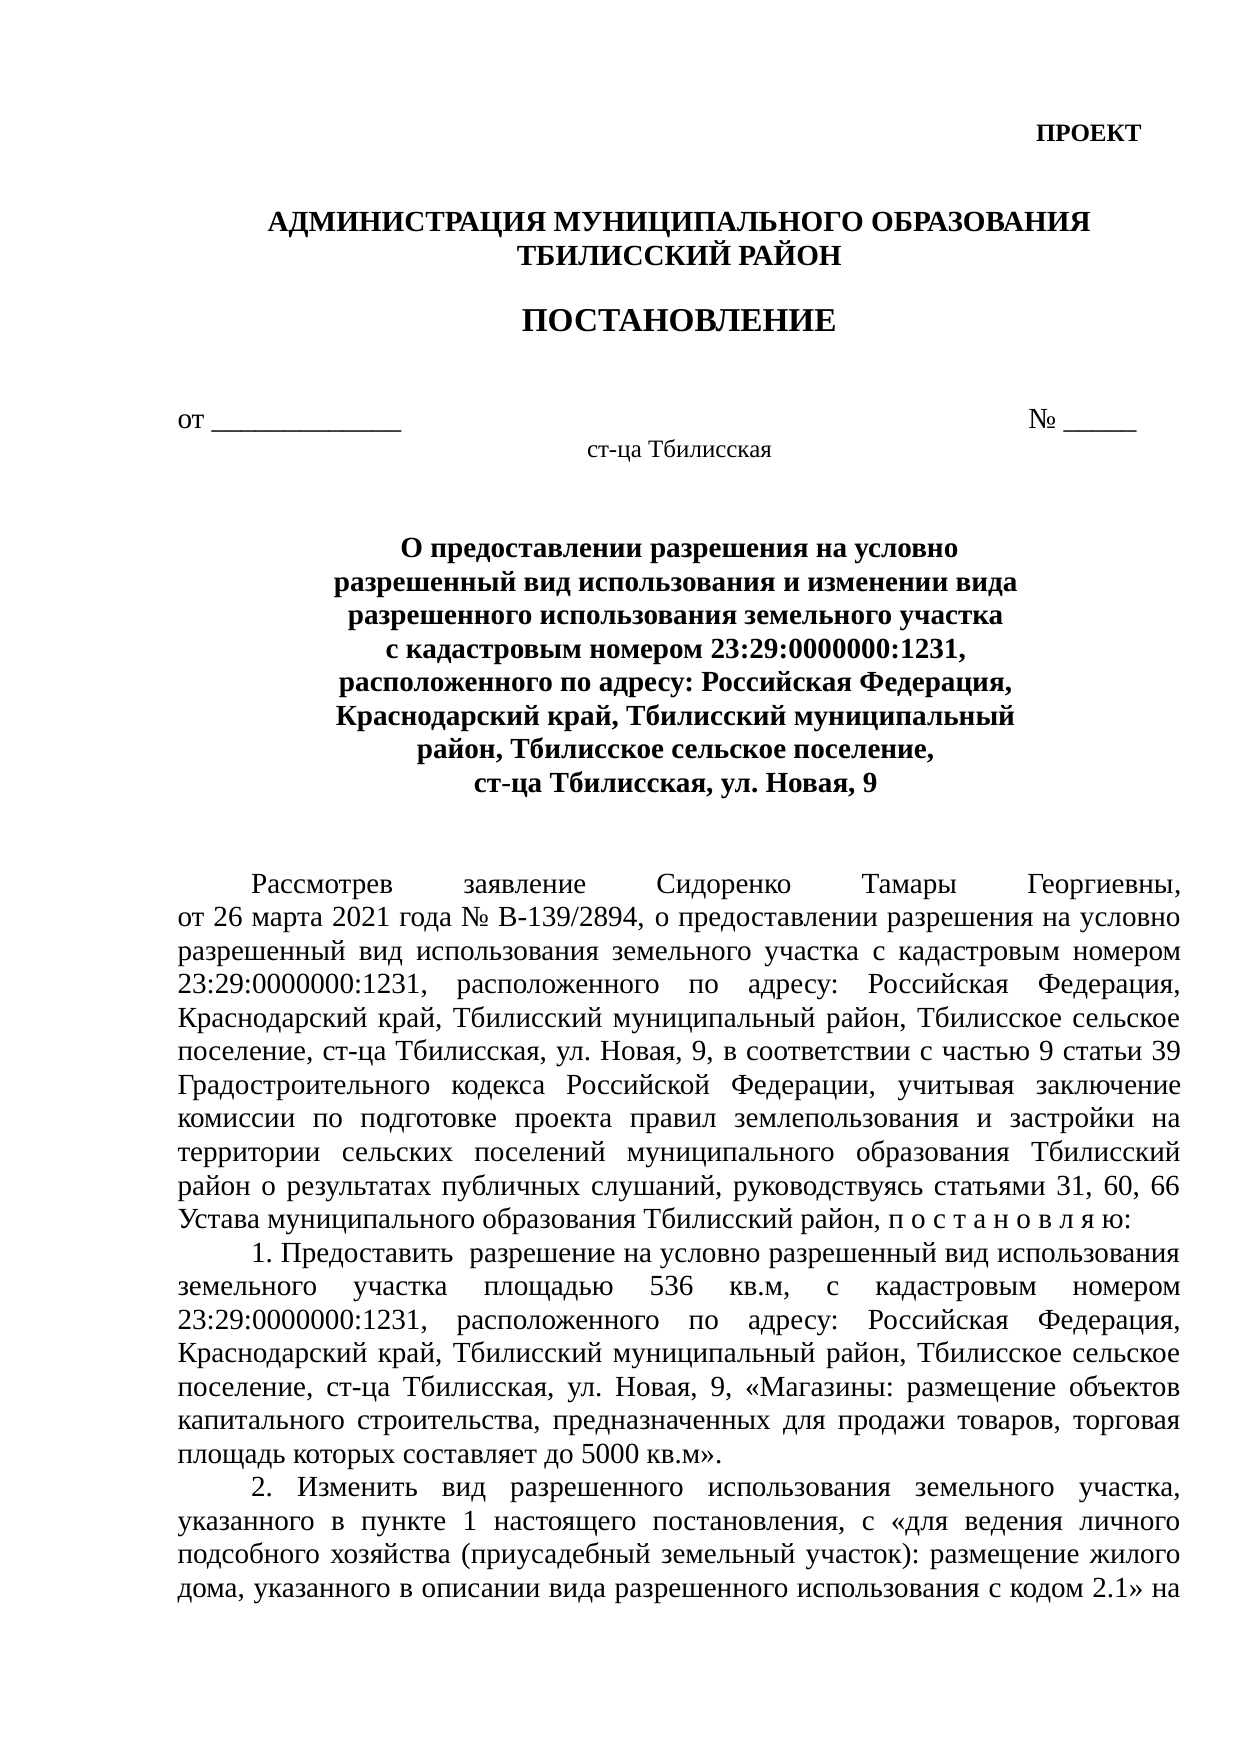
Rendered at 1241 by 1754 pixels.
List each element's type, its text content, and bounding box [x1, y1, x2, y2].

text ст-ца Тбилисская, ул. Новая, 9 [177, 765, 1181, 799]
text О предоставлении разрешения на условно [177, 530, 1181, 564]
text ПОСТАНОВЛЕНИЕ [177, 300, 1181, 338]
text АДМИНИСТРАЦИЯ МУНИЦИПАЛЬНОГО ОБРАЗОВАНИЯ [177, 204, 1181, 238]
text 2. Изменить вид разрешенного использования земельного участка, указанного в пункте 1 настоящего постановления, с «для ведения личного подсобного хозяйства (приусадебный земельный участок): размещение жилого дома, указанного в описании вида разрешенного использования с кодом 2.1» на [177, 1469, 1181, 1604]
text расположенного по адресу: Российская Федерация, [177, 664, 1181, 698]
text 1. Предоставить разрешение на условно разрешенный вид использования земельного участка площадью 536 кв.м, с кадастровым номером 23:29:0000000:1231, расположенного по адресу: Российская Федерация, Краснодарский край, Тбилисский муниципальный район, Тбилисское сельское поселение, ст-ца Тбилисская, ул. Новая, 9, «Магазины: размещение объектов капитального строительства, предназначенных для продажи товаров, торговая площадь которых составляет до 5000 кв.м». [177, 1235, 1181, 1469]
text от _____________ № _____ [177, 401, 1181, 434]
text ст-ца Тбилисская [177, 434, 1181, 463]
text район, Тбилисское сельское поселение, [177, 732, 1181, 765]
text Рассмотрев заявление Сидоренко Тамары Георгиевны, от 26 марта 2021 года № В-139/2894, о предоставлении разрешения на условно разрешенный вид использования земельного участка с кадастровым номером 23:29:0000000:1231, расположенного по адресу: Российская Федерация, Краснодарский край, Тбилисский муниципальный район, Тбилисское сельское поселение, ст-ца Тбилисская, ул. Новая, 9, в соответствии с частью 9 статьи 39 Градостроительного кодекса Российской Федерации, учитывая заключение комиссии по подготовке проекта правил землепользования и застройки на территории сельских поселений муниципального образования Тбилисский район о результатах публичных слушаний, руководствуясь статьями 31, 60, 66 Устава муниципального образования Тбилисский район, п о с т а н о в л я ю: [177, 866, 1181, 1235]
text разрешенный вид использования и изменении вида [177, 564, 1181, 597]
text ПРОЕКТ [177, 118, 1181, 147]
text разрешенного использования земельного участка [177, 597, 1181, 631]
text Краснодарский край, Тбилисский муниципальный [177, 698, 1181, 732]
text ТБИЛИССКИЙ РАЙОН [177, 238, 1181, 271]
text с кадастровым номером 23:29:0000000:1231, [177, 631, 1181, 664]
